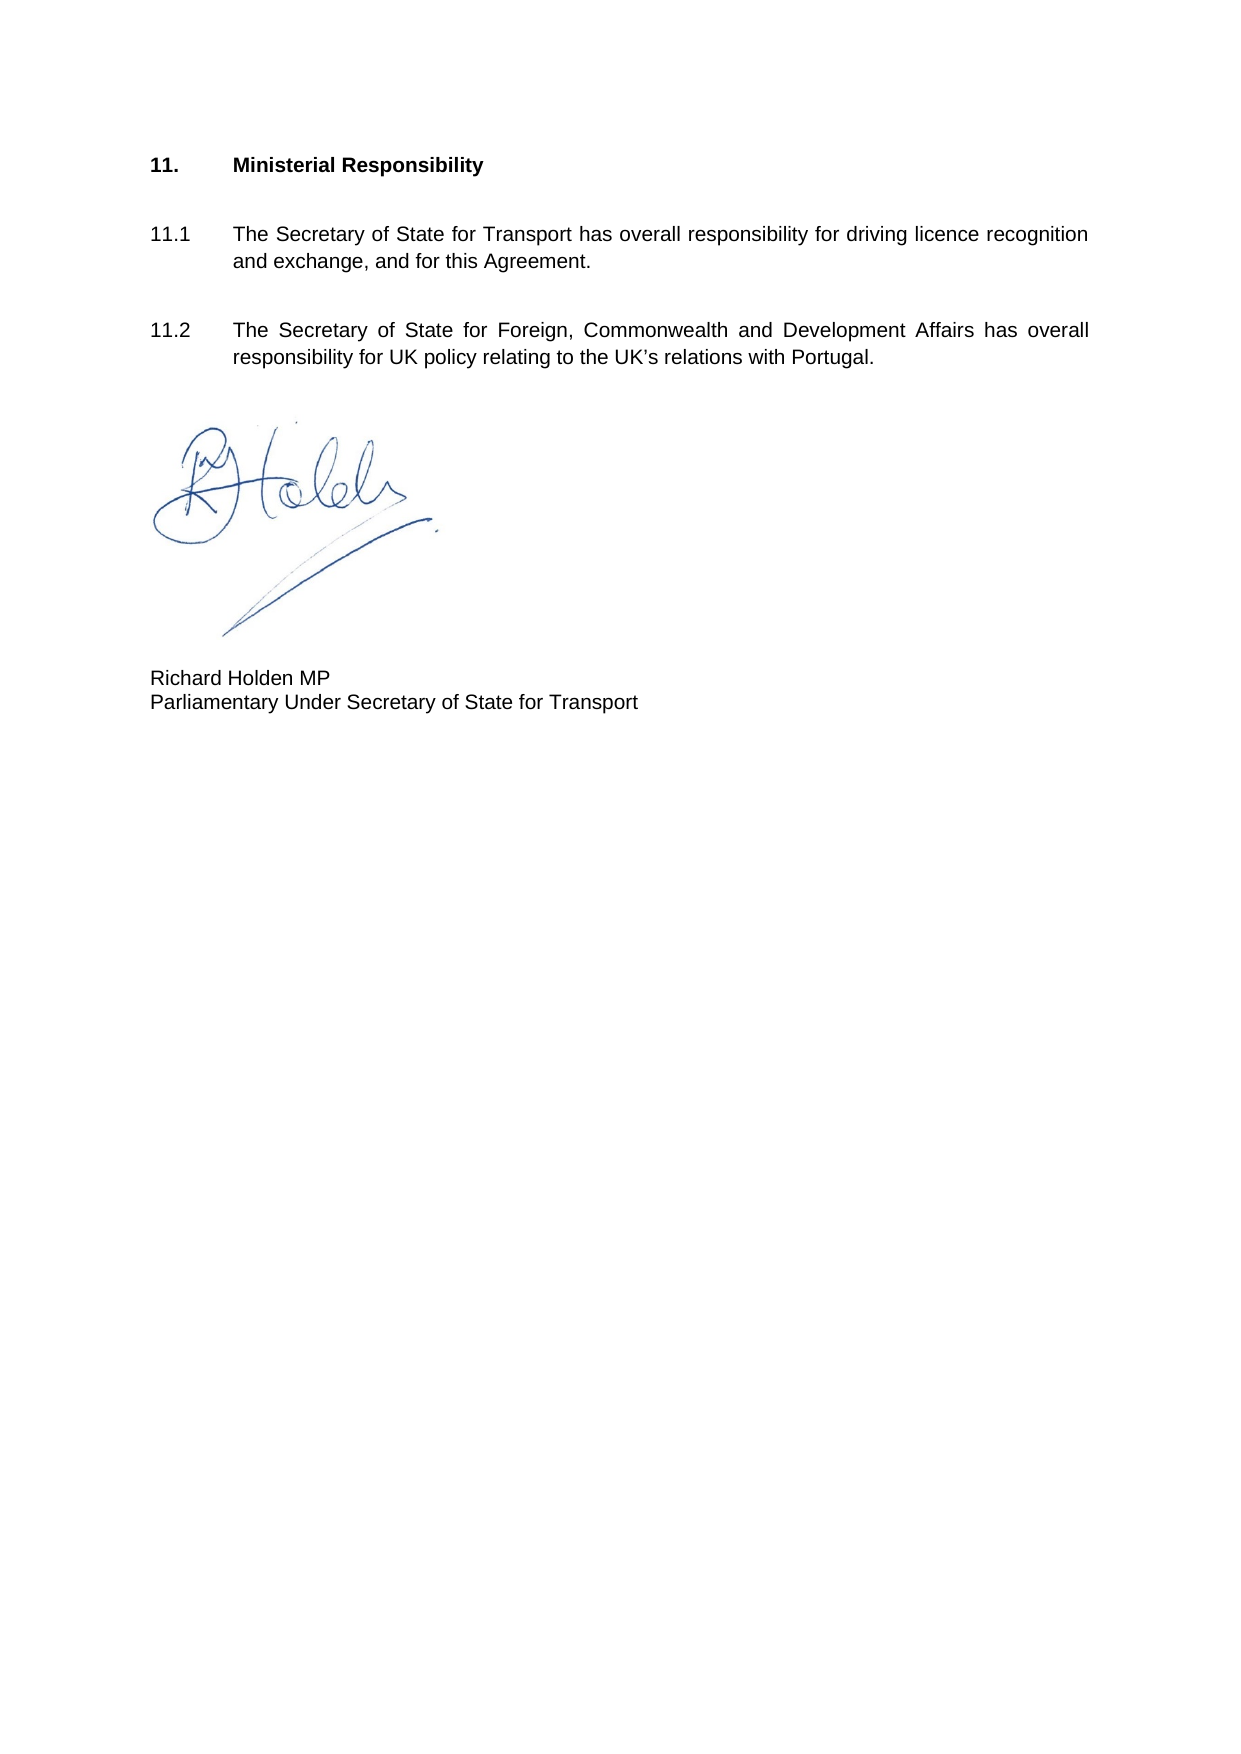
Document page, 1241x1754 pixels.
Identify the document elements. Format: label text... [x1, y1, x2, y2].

text Richard Holden MP [150, 666, 1090, 690]
subtitle The Secretary of State for Foreign, Commonwealth and Development Affairs has overall responsibility for UK policy relating to the UK’s relations with Portugal. [150, 314, 1090, 369]
text Parliamentary Under Secretary of State for Transport [150, 690, 1090, 714]
subtitle The Secretary of State for Transport has overall responsibility for driving licence recognition and exchange, and for this Agreement. [150, 219, 1090, 273]
subtitle Ministerial Responsibility [150, 150, 1090, 177]
